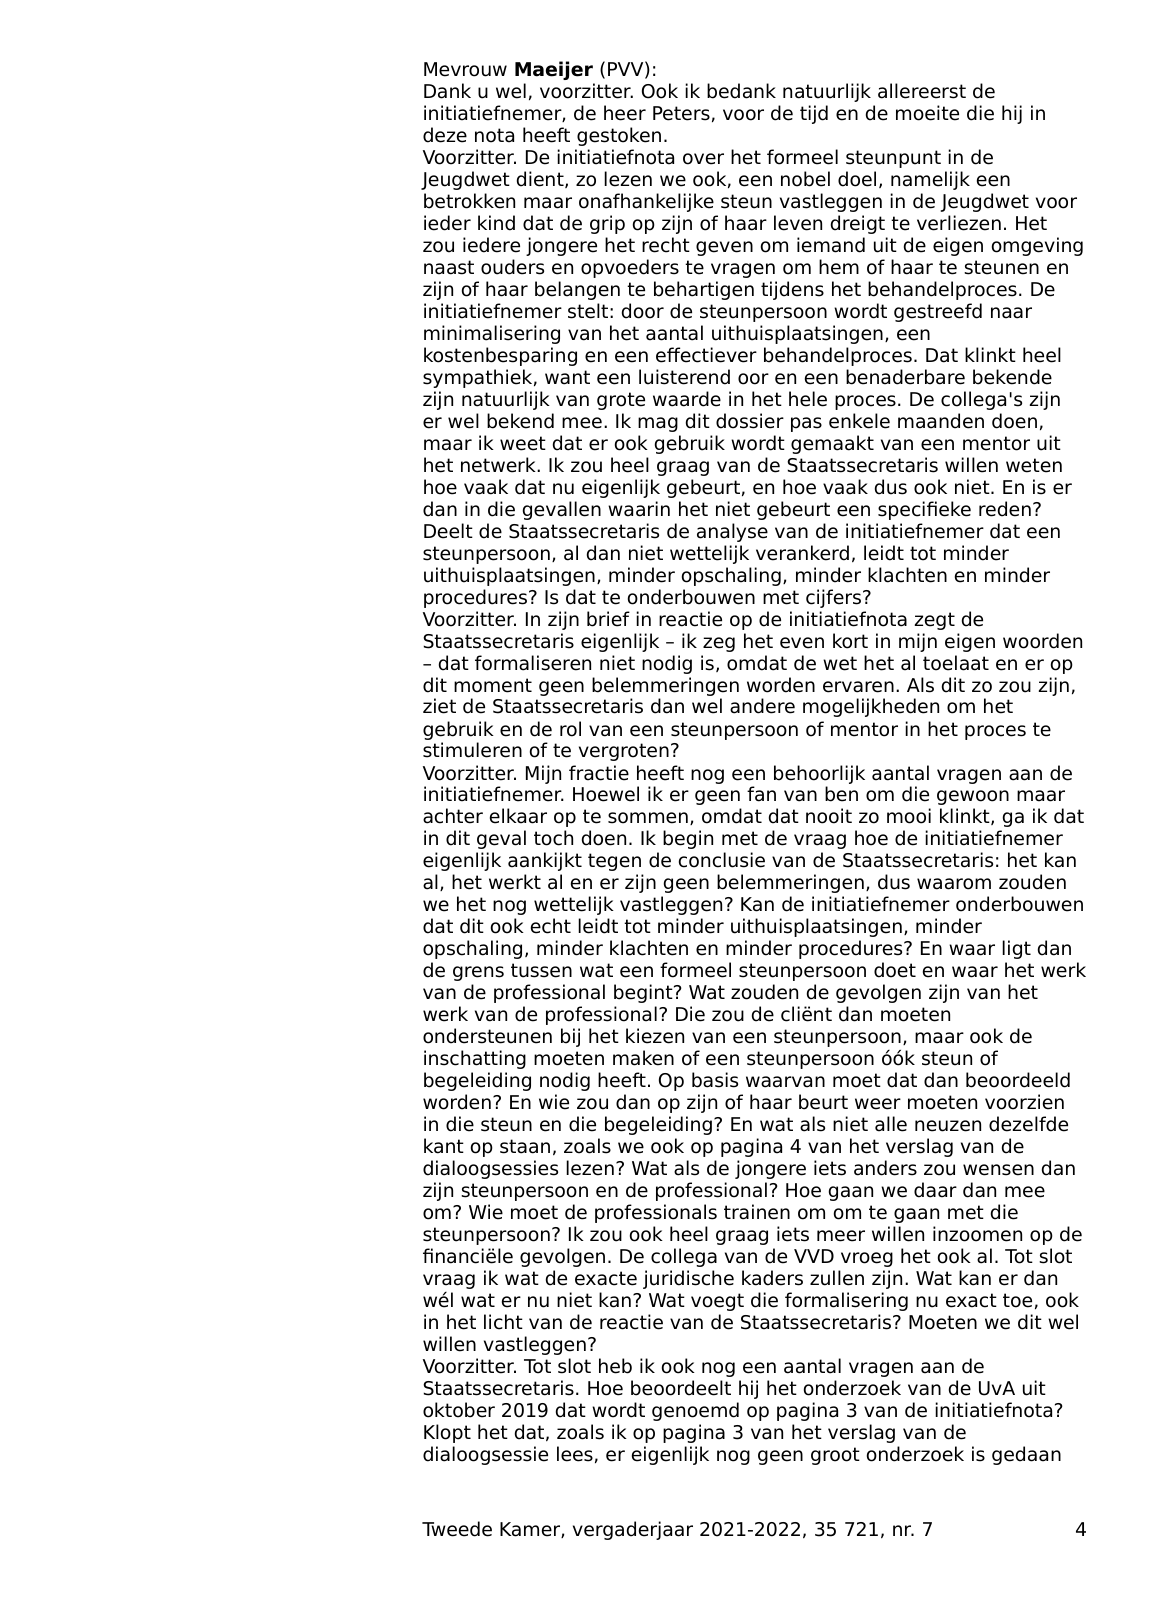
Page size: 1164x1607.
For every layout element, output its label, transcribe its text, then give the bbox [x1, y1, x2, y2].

text Mevrouw Maeijer (PVV): [422, 59, 1087, 81]
text Voorzitter. De initiatiefnota over het formeel steunpunt in de Jeugdwet dient, zo lezen we ook, een nobel doel, namelijk een betrokken maar onafhankelijke steun vastleggen in de Jeugdwet voor ieder kind dat de grip op zijn of haar leven dreigt te verliezen. Het zou iedere jongere het recht geven om iemand uit de eigen omgeving naast ouders en opvoeders te vragen om hem of haar te steunen en zijn of haar belangen te behartigen tijdens het behandelproces. De initiatiefnemer stelt: door de steunpersoon wordt gestreefd naar minimalisering van het aantal uithuisplaatsingen, een kostenbesparing en een effectiever behandelproces. Dat klinkt heel sympathiek, want een luisterend oor en een benaderbare bekende zijn natuurlijk van grote waarde in het hele proces. De collega's zijn er wel bekend mee. Ik mag dit dossier pas enkele maanden doen, maar ik weet dat er ook gebruik wordt gemaakt van een mentor uit het netwerk. Ik zou heel graag van de Staatssecretaris willen weten hoe vaak dat nu eigenlijk gebeurt, en hoe vaak dus ook niet. En is er dan in die gevallen waarin het niet gebeurt een specifieke reden? Deelt de Staatssecretaris de analyse van de initiatiefnemer dat een steunpersoon, al dan niet wettelijk verankerd, leidt tot minder uithuisplaatsingen, minder opschaling, minder klachten en minder procedures? Is dat te onderbouwen met cijfers? [422, 147, 1087, 608]
text Voorzitter. In zijn brief in reactie op de initiatiefnota zegt de Staatssecretaris eigenlijk – ik zeg het even kort in mijn eigen woorden – dat formaliseren niet nodig is, omdat de wet het al toelaat en er op dit moment geen belemmeringen worden ervaren. Als dit zo zou zijn, ziet de Staatssecretaris dan wel andere mogelijkheden om het gebruik en de rol van een steunpersoon of mentor in het proces te stimuleren of te vergroten? [422, 608, 1087, 762]
text Dank u wel, voorzitter. Ook ik bedank natuurlijk allereerst de initiatiefnemer, de heer Peters, voor de tijd en de moeite die hij in deze nota heeft gestoken. [422, 81, 1087, 147]
text Voorzitter. Tot slot heb ik ook nog een aantal vragen aan de Staatssecretaris. Hoe beoordeelt hij het onderzoek van de UvA uit oktober 2019 dat wordt genoemd op pagina 3 van de initiatiefnota? Klopt het dat, zoals ik op pagina 3 van het verslag van de dialoogsessie lees, er eigenlijk nog geen groot onderzoek is gedaan [422, 1356, 1087, 1466]
text Voorzitter. Mijn fractie heeft nog een behoorlijk aantal vragen aan de initiatiefnemer. Hoewel ik er geen fan van ben om die gewoon maar achter elkaar op te sommen, omdat dat nooit zo mooi klinkt, ga ik dat in dit geval toch doen. Ik begin met de vraag hoe de initiatiefnemer eigenlijk aankijkt tegen de conclusie van de Staatssecretaris: het kan al, het werkt al en er zijn geen belemmeringen, dus waarom zouden we het nog wettelijk vastleggen? Kan de initiatiefnemer onderbouwen dat dit ook echt leidt tot minder uithuisplaatsingen, minder opschaling, minder klachten en minder procedures? En waar ligt dan de grens tussen wat een formeel steunpersoon doet en waar het werk van de professional begint? Wat zouden de gevolgen zijn van het werk van de professional? Die zou de cliënt dan moeten ondersteunen bij het kiezen van een steunpersoon, maar ook de inschatting moeten maken of een steunpersoon óók steun of begeleiding nodig heeft. Op basis waarvan moet dat dan beoordeeld worden? En wie zou dan op zijn of haar beurt weer moeten voorzien in die steun en die begeleiding? En wat als niet alle neuzen dezelfde kant op staan, zoals we ook op pagina 4 van het verslag van de dialoogsessies lezen? Wat als de jongere iets anders zou wensen dan zijn steunpersoon en de professional? Hoe gaan we daar dan mee om? Wie moet de professionals trainen om om te gaan met die steunpersoon? Ik zou ook heel graag iets meer willen inzoomen op de financiële gevolgen. De collega van de VVD vroeg het ook al. Tot slot vraag ik wat de exacte juridische kaders zullen zijn. Wat kan er dan wél wat er nu niet kan? Wat voegt die formalisering nu exact toe, ook in het licht van de reactie van de Staatssecretaris? Moeten we dit wel willen vastleggen? [422, 762, 1087, 1356]
